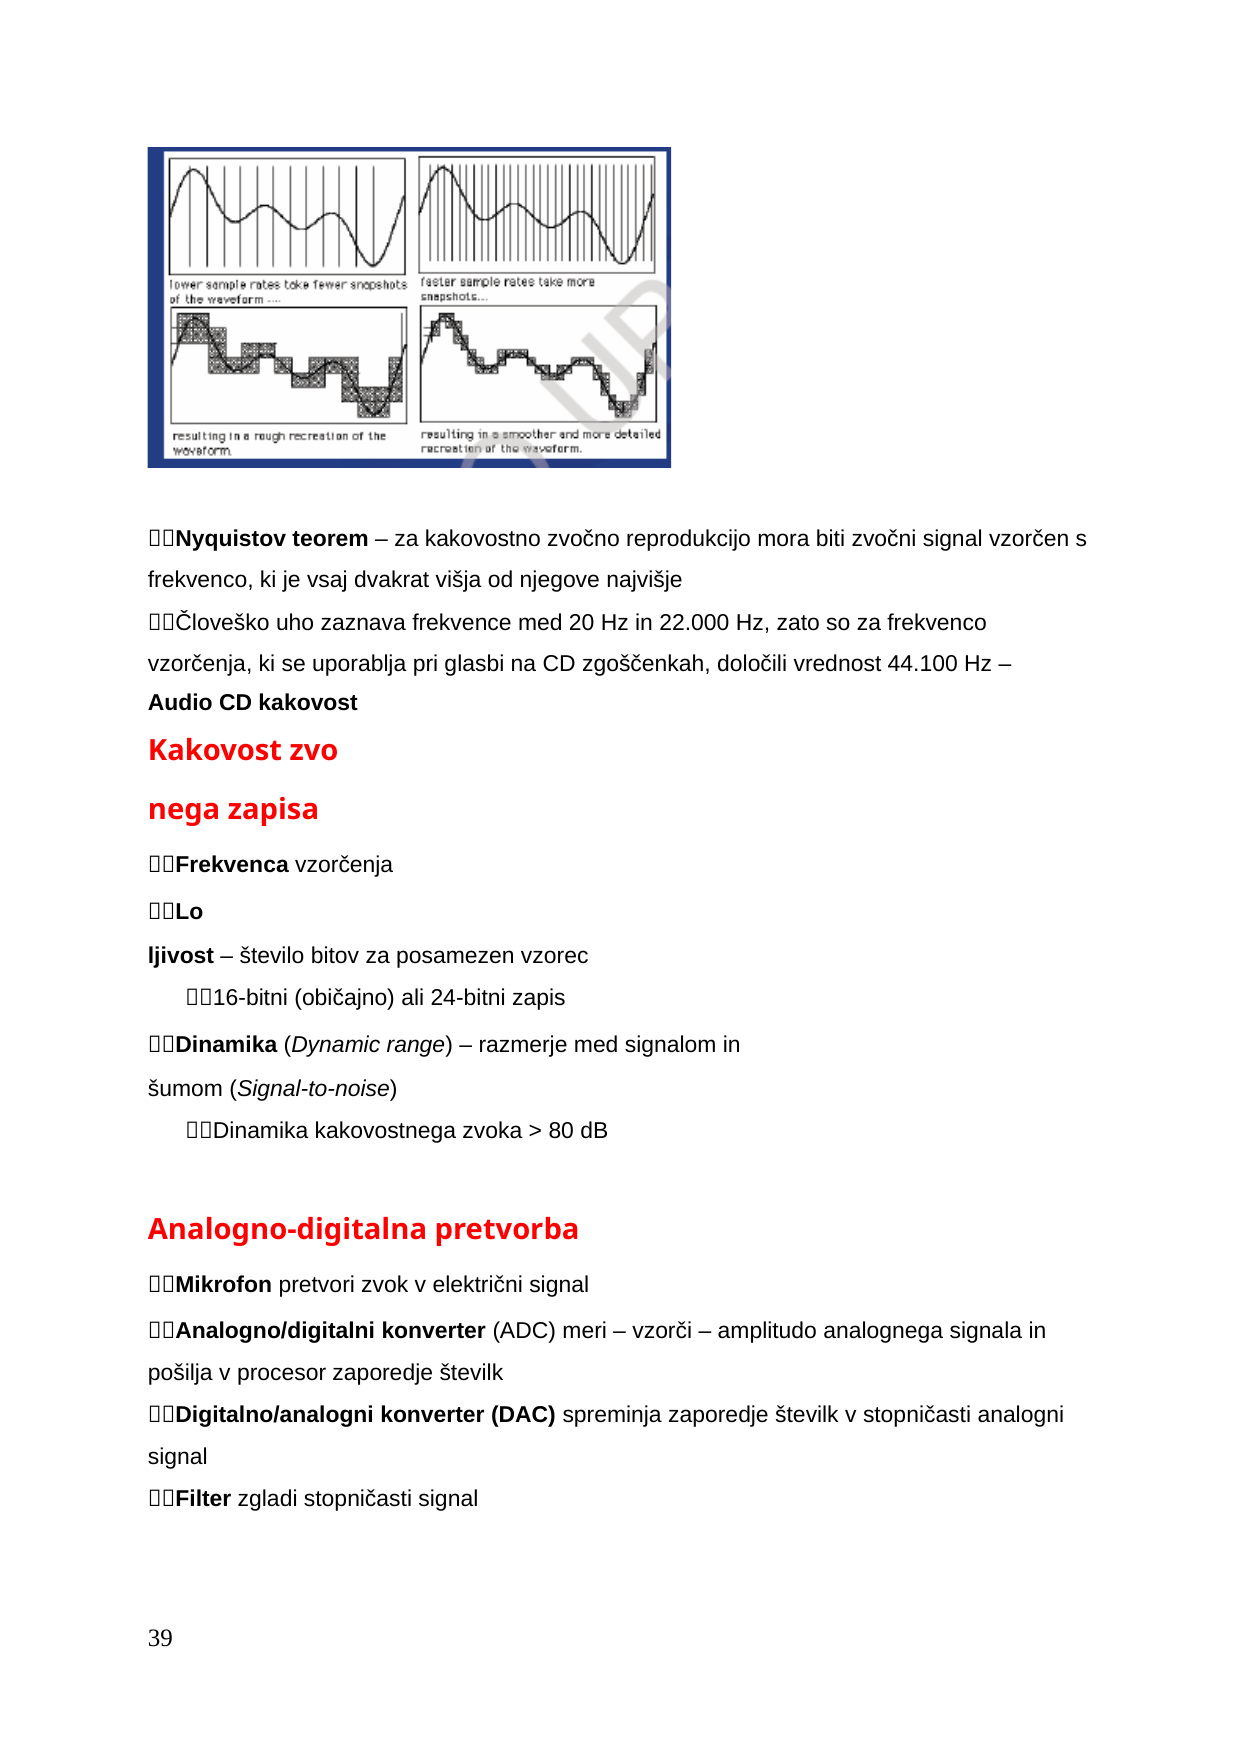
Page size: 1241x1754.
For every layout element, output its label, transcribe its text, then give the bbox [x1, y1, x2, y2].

text nega zapisa [148, 788, 1093, 828]
text Mikrofon pretvori zvok v električni signal [148, 1267, 1093, 1299]
text Analogno-digitalna pretvorba [148, 1208, 1093, 1248]
text Audio CD kakovost [148, 689, 1093, 716]
text Lo [148, 895, 1093, 926]
text Nyquistov teorem – za kakovostno zvočno reprodukcijo mora biti zvočni signal vzorčen s frekvenco, ki je vsaj dvakrat višja od njegove najvišje [148, 522, 1093, 592]
text Frekvenca vzorčenja [148, 848, 1093, 879]
text Filter zgladi stopničasti signal [148, 1482, 1093, 1513]
text Digitalno/analogni konverter (DAC) spreminja zaporedje številk v stopničasti analogni signal [148, 1398, 1093, 1469]
text ljivost – število bitov za posamezen vzorec [148, 942, 1093, 968]
text Dinamika (Dynamic range) – razmerje med signalom in [148, 1028, 1093, 1059]
text Kakovost zvo [148, 729, 1093, 768]
text šumom (Signal-to-noise) [148, 1075, 1093, 1101]
text Človeško uho zaznava frekvence med 20 Hz in 22.000 Hz, zato so za frekvenco vzorčenja, ki se uporablja pri glasbi na CD zgoščenkah, določili vrednost 44.100 Hz – [148, 606, 1093, 676]
text Analogno/digitalni konverter (ADC) meri – vzorči – amplitudo analognega signala in pošilja v procesor zaporedje številk [148, 1314, 1093, 1385]
text 16-bitni (običajno) ali 24-bitni zapis [185, 981, 1093, 1012]
text Dinamika kakovostnega zvoka > 80 dB [185, 1114, 1093, 1146]
